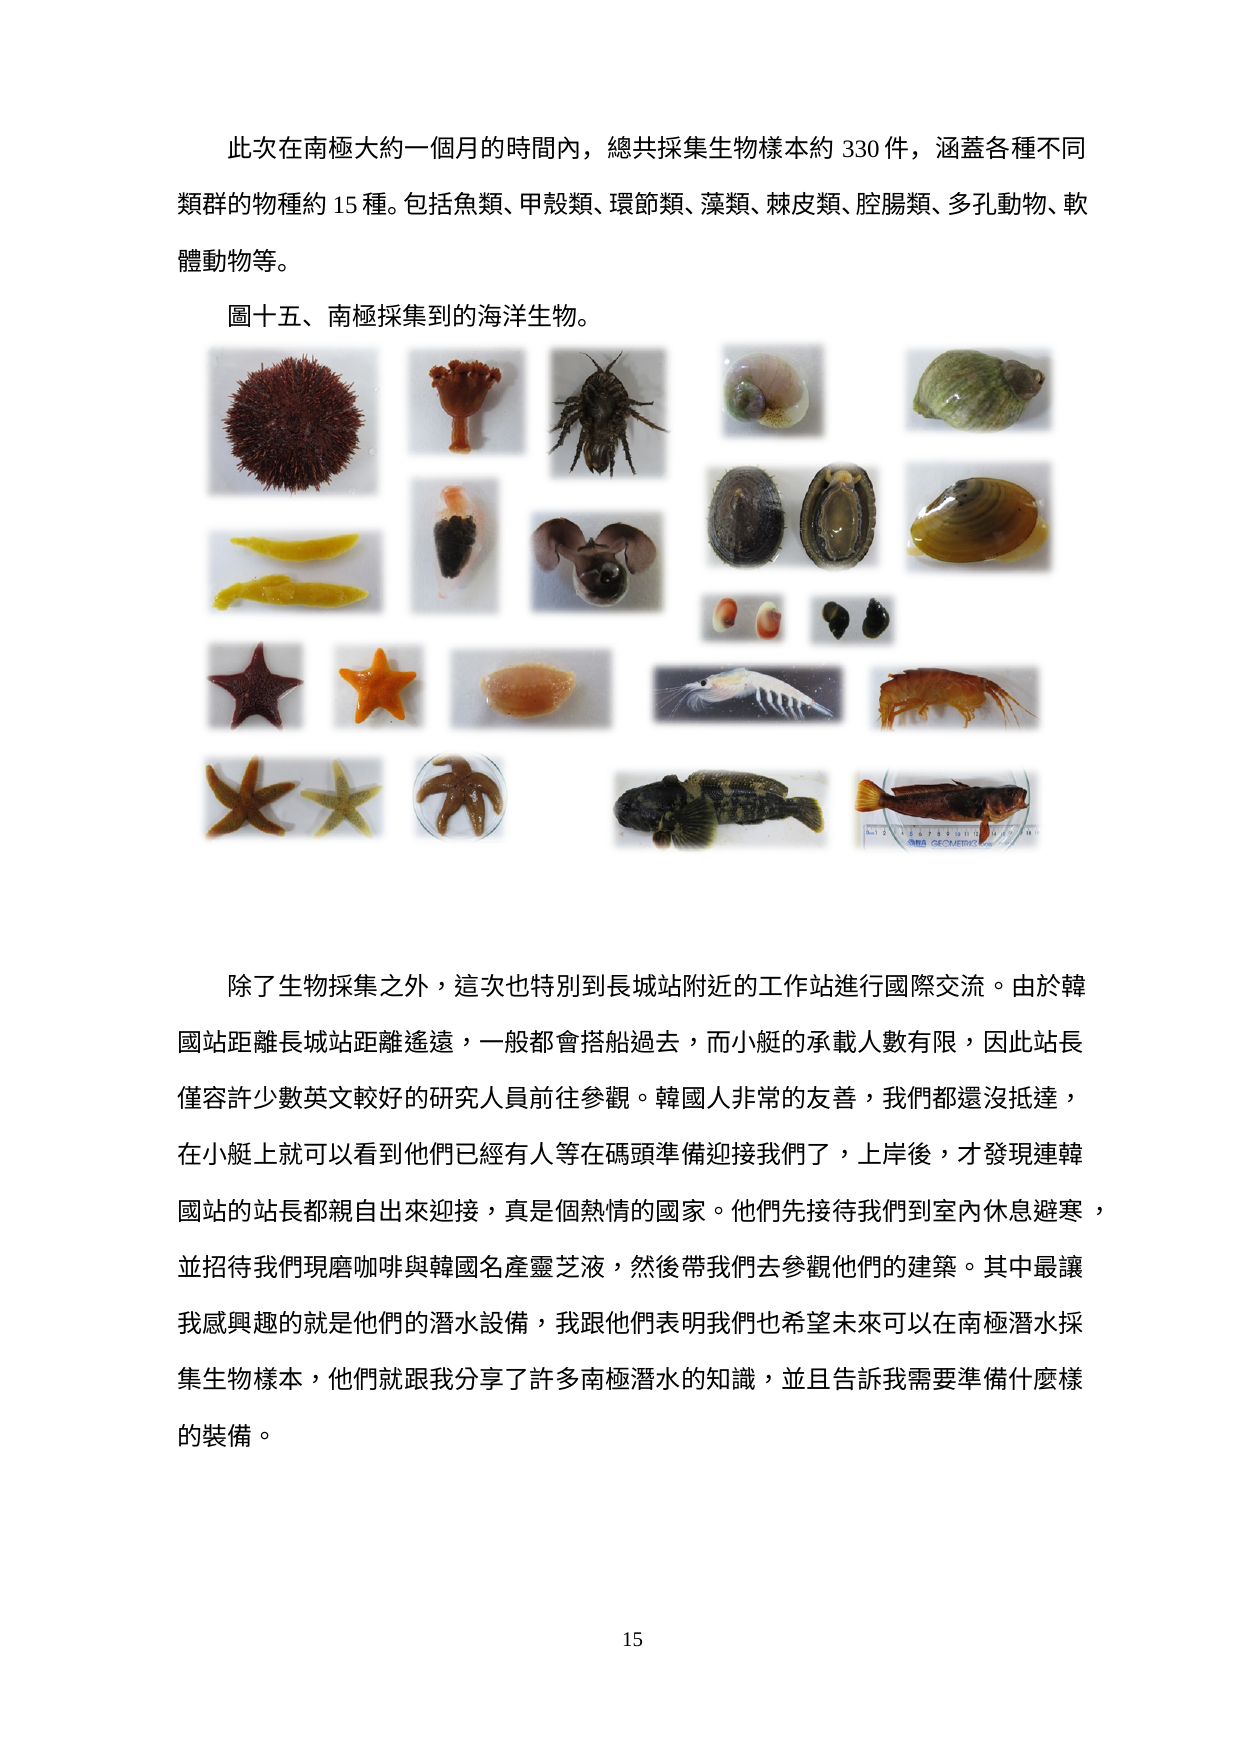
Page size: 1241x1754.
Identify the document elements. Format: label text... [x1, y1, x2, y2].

text 此次在南極大約一個月的時間內，總共採集生物樣本約330件，涵蓋各種不同類群的物種約15種。包括魚類、甲殼類、環節類、藻類、棘皮類、腔腸類、多孔動物、軟體動物等。 [177, 128, 1087, 278]
picture [173, 334, 1061, 870]
text 除了生物採集之外，這次也特別到長城站附近的工作站進行國際交流。由於韓國站距離長城站距離遙遠，一般都會搭船過去，而小艇的承載人數有限，因此站長僅容許少數英文較好的研究人員前往參觀。韓國人非常的友善，我們都還沒抵達，在小艇上就可以看到他們已經有人等在碼頭準備迎接我們了，上岸後，才發現連韓國站的站長都親自出來迎接，真是個熱情的國家。他們先接待我們到室內休息避寒，並招待我們現磨咖啡與韓國名產靈芝液，然後帶我們去參觀他們的建築。其中最讓我感興趣的就是他們的潛水設備，我跟他們表明我們也希望未來可以在南極潛水採集生物樣本，他們就跟我分享了許多南極潛水的知識，並且告訴我需要準備什麼樣的裝備。 [177, 966, 1087, 1453]
text 圖十五、南極採集到的海洋生物。 [177, 296, 1087, 334]
